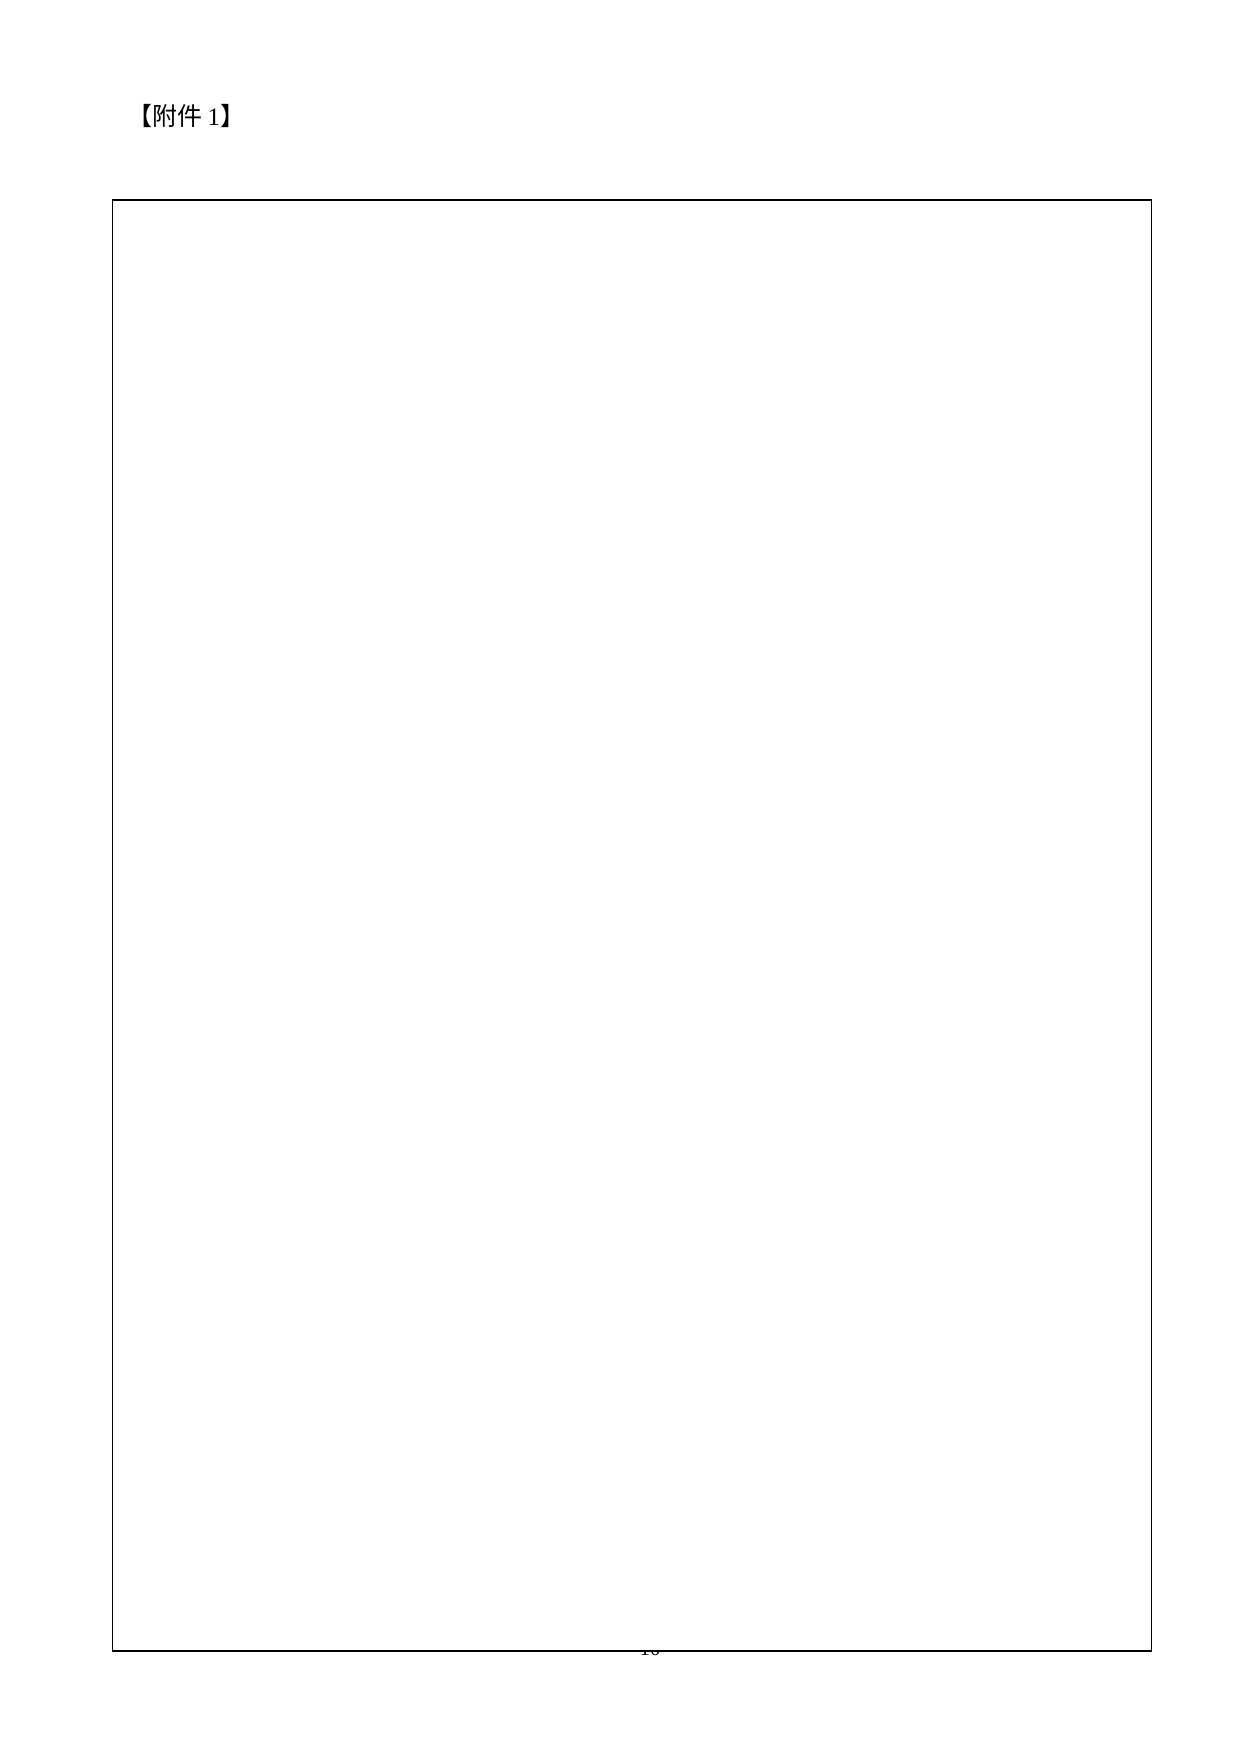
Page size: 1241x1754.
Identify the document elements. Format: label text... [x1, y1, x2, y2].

text 【附件1】 [127, 97, 247, 133]
